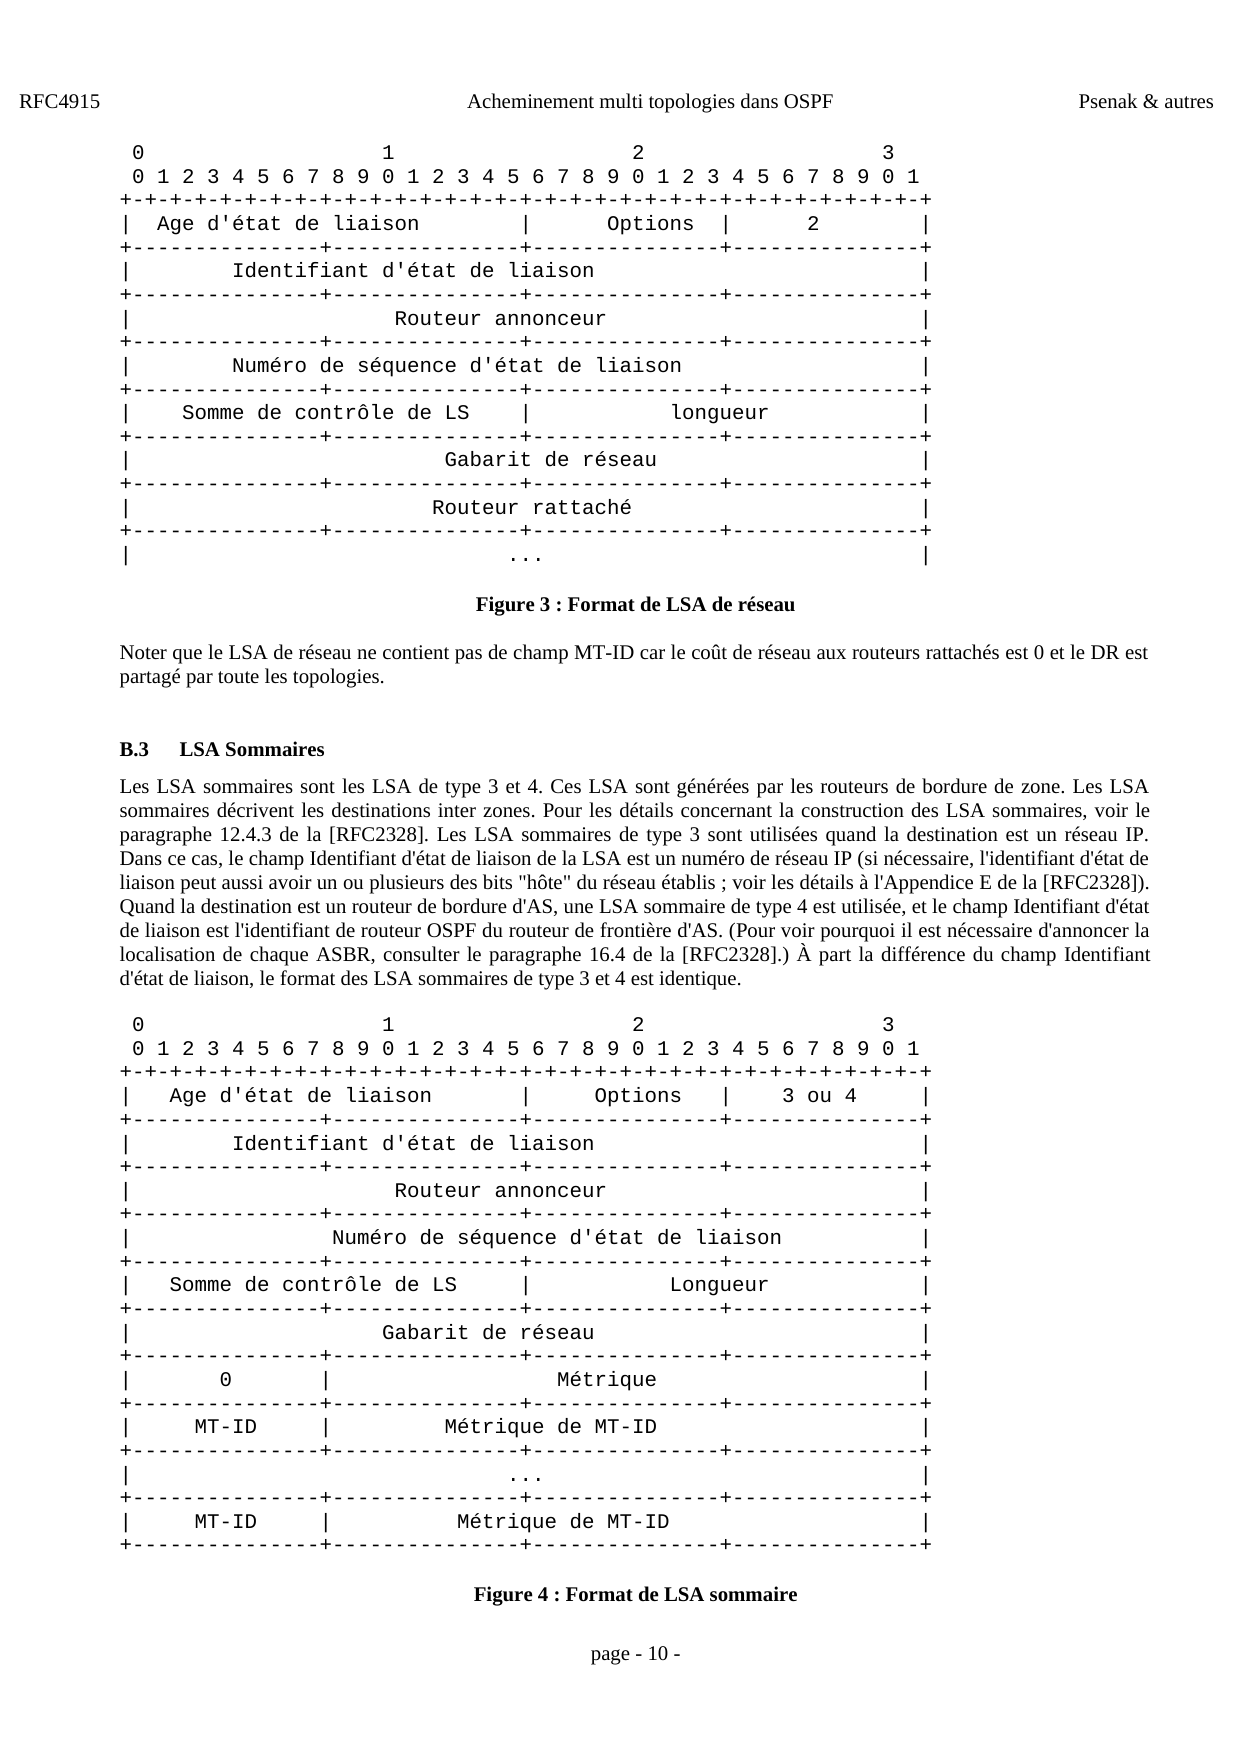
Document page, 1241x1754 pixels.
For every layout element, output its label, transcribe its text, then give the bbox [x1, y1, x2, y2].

text | ... | [119, 1463, 1152, 1487]
text +---------------+---------------+---------------+---------------+ [119, 284, 1152, 308]
text | Numéro de séquence d'état de liaison | [119, 355, 1152, 378]
text | Identifiant d'état de liaison | [119, 1132, 1152, 1156]
text | MT-ID | Métrique de MT-ID | [119, 1511, 1152, 1534]
text 0 1 2 3 4 5 6 7 8 9 0 1 2 3 4 5 6 7 8 9 0 1 2 3 4 5 6 7 8 9 0 1 [119, 166, 1152, 189]
text | Somme de contrôle de LS | Longueur | [119, 1274, 1152, 1298]
text | Age d'état de liaison | Options | 3 ou 4 | [119, 1085, 1152, 1109]
text +---------------+---------------+---------------+---------------+ [119, 1251, 1152, 1274]
text +---------------+---------------+---------------+---------------+ [119, 1487, 1152, 1511]
text | Routeur annonceur | [119, 1180, 1152, 1203]
text +---------------+---------------+---------------+---------------+ [119, 1203, 1152, 1227]
text +---------------+---------------+---------------+---------------+ [119, 1534, 1152, 1558]
text +-+-+-+-+-+-+-+-+-+-+-+-+-+-+-+-+-+-+-+-+-+-+-+-+-+-+-+-+-+-+-+-+ [119, 189, 1152, 213]
text +---------------+---------------+---------------+---------------+ [119, 1298, 1152, 1322]
text +-+-+-+-+-+-+-+-+-+-+-+-+-+-+-+-+-+-+-+-+-+-+-+-+-+-+-+-+-+-+-+-+ [119, 1062, 1152, 1085]
text +---------------+---------------+---------------+---------------+ [119, 426, 1152, 449]
text +---------------+---------------+---------------+---------------+ [119, 1440, 1152, 1463]
subtitle B.3 LSA Sommaires [119, 737, 1152, 761]
text | Somme de contrôle de LS | longueur | [119, 402, 1152, 426]
text +---------------+---------------+---------------+---------------+ [119, 473, 1152, 497]
text | Identifiant d'état de liaison | [119, 260, 1152, 284]
text | 0 | Métrique | [119, 1369, 1152, 1393]
text Noter que le LSA de réseau ne contient pas de champ MT-ID car le coût de réseau aux routeurs rattachés est 0 et le DR est partagé par toute les topologies. [119, 640, 1152, 688]
text 0 1 2 3 [119, 142, 1152, 166]
text | Routeur annonceur | [119, 308, 1152, 331]
text +---------------+---------------+---------------+---------------+ [119, 1156, 1152, 1180]
text Les LSA sommaires sont les LSA de type 3 et 4. Ces LSA sont générées par les routeurs de bordure de zone. Les LSA sommaires décrivent les destinations inter zones. Pour les détails concernant la construction des LSA sommaires, voir le paragraphe 12.4.3 de la [RFC2328]. Les LSA sommaires de type 3 sont utilisées quand la destination est un réseau IP. Dans ce cas, le champ Identifiant d'état de liaison de la LSA est un numéro de réseau IP (si nécessaire, l'identifiant d'état de liaison peut aussi avoir un ou plusieurs des bits "hôte" du réseau établis ; voir les détails à l'Appendice E de la [RFC2328]). Quand la destination est un routeur de bordure d'AS, une LSA sommaire de type 4 est utilisée, et le champ Identifiant d'état de liaison est l'identifiant de routeur OSPF du routeur de frontière d'AS. (Pour voir pourquoi il est nécessaire d'annoncer la localisation de chaque ASBR, consulter le paragraphe 16.4 de la [RFC2328].) À part la différence du champ Identifiant d'état de liaison, le format des LSA sommaires de type 3 et 4 est identique. [119, 774, 1152, 990]
text +---------------+---------------+---------------+---------------+ [119, 1393, 1152, 1416]
text | MT-ID | Métrique de MT-ID | [119, 1416, 1152, 1440]
text +---------------+---------------+---------------+---------------+ [119, 1345, 1152, 1369]
text | Gabarit de réseau | [119, 1322, 1152, 1345]
text 0 1 2 3 [119, 1014, 1152, 1038]
text 0 1 2 3 4 5 6 7 8 9 0 1 2 3 4 5 6 7 8 9 0 1 2 3 4 5 6 7 8 9 0 1 [119, 1038, 1152, 1062]
text | Gabarit de réseau | [119, 449, 1152, 473]
subtitle Figure 4 : Format de LSA sommaire [119, 1582, 1152, 1606]
text | Routeur rattaché | [119, 497, 1152, 520]
text +---------------+---------------+---------------+---------------+ [119, 520, 1152, 544]
text +---------------+---------------+---------------+---------------+ [119, 378, 1152, 402]
text +---------------+---------------+---------------+---------------+ [119, 237, 1152, 260]
text +---------------+---------------+---------------+---------------+ [119, 1109, 1152, 1132]
subtitle Figure 3 : Format de LSA de réseau [119, 592, 1152, 616]
text | Age d'état de liaison | Options | 2 | [119, 213, 1152, 237]
text +---------------+---------------+---------------+---------------+ [119, 331, 1152, 355]
text | Numéro de séquence d'état de liaison | [119, 1227, 1152, 1251]
text | ... | [119, 544, 1152, 568]
